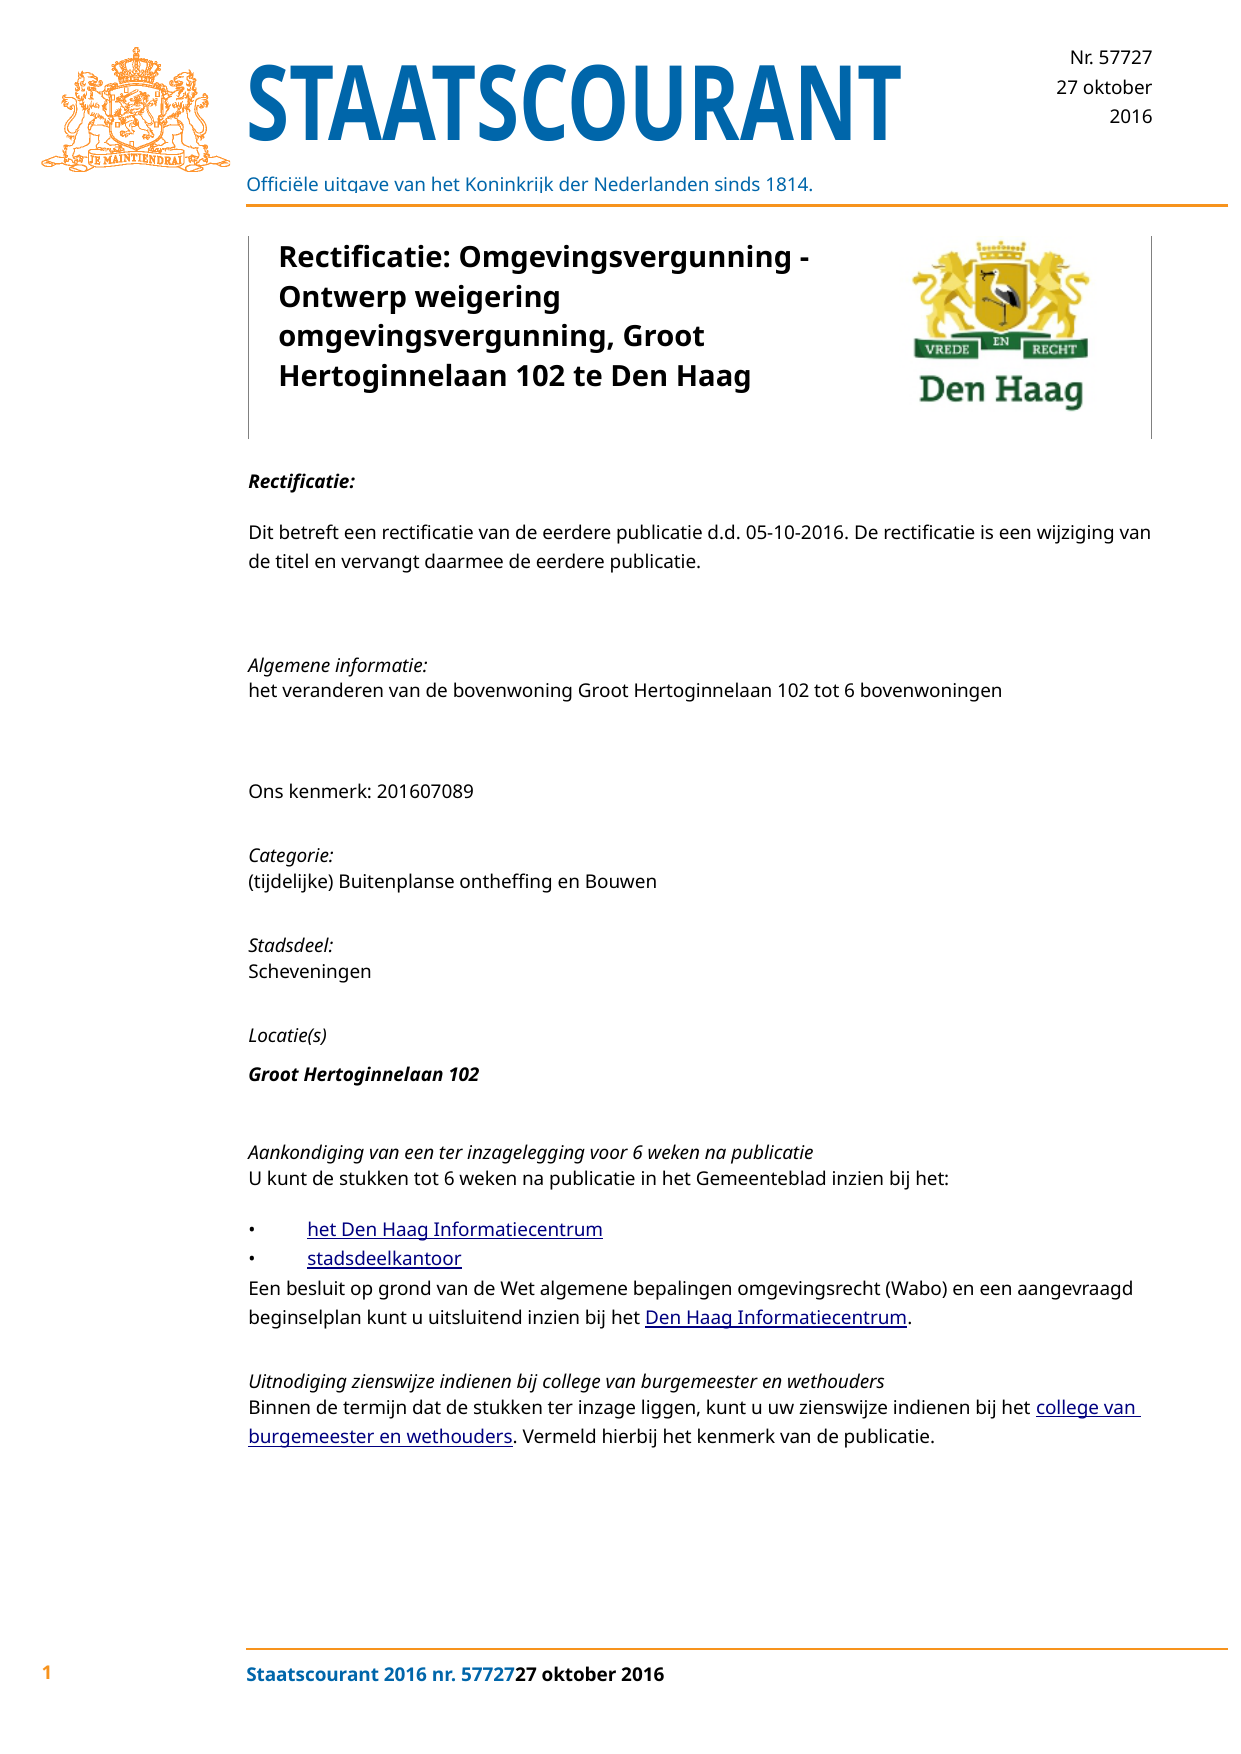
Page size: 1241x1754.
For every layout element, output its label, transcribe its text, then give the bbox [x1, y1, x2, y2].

text het veranderen van de bovenwoning Groot Hertoginnelaan 102 tot 6 bovenwoningen [248, 678, 1152, 703]
text (tijdelijke) Buitenplanse ontheffing en Bouwen [248, 868, 1152, 894]
text Dit betreft een rectificatie van de eerdere publicatie d.d. 05-10-2016. De rectificatie is een wijziging van de titel en vervangt daarmee de eerdere publicatie. [248, 519, 1152, 574]
text Groot Hertoginnelaan 102 [248, 1061, 1152, 1087]
picture [899, 236, 1103, 414]
picture [41, 47, 231, 172]
list stadsdeelkantoor [248, 1245, 1152, 1271]
text Aankondiging van een ter inzagelegging voor 6 weken na publicatie [248, 1139, 1152, 1165]
text Binnen de termijn dat de stukken ter inzage liggen, kunt u uw zienswijze indienen bij het college van burgemeester en wethouders. Vermeld hierbij het kenmerk van de publicatie. [248, 1394, 1152, 1449]
table_header Rectificatie: Omgevingsvergunning - Ontwerp weigering omgevingsvergunning, Groot Hertoginnelaan 102 te Den Haag [249, 236, 850, 439]
text Stadsdeel: [248, 932, 1152, 958]
text Scheveningen [248, 958, 1152, 983]
text Locatie(s) [248, 1022, 1152, 1047]
text Categorie: [248, 842, 1152, 868]
text Ons kenmerk: 201607089 [248, 778, 1152, 804]
text U kunt de stukken tot 6 weken na publicatie in het Gemeenteblad inzien bij het: [248, 1165, 1152, 1191]
list het Den Haag Informatiecentrum [248, 1216, 1152, 1241]
text Algemene informatie: [248, 652, 1152, 678]
table_header [850, 236, 899, 413]
text Rectificatie: [248, 469, 1152, 494]
table_header [850, 414, 1151, 439]
table_header [1103, 236, 1151, 413]
text Uitnodiging zienswijze indienen bij college van burgemeester en wethouders [248, 1368, 1152, 1394]
text Een besluit op grond van de Wet algemene bepalingen omgevingsrecht (Wabo) en een aangevraagd beginselplan kunt u uitsluitend inzien bij het Den Haag Informatiecentrum. [248, 1275, 1152, 1330]
